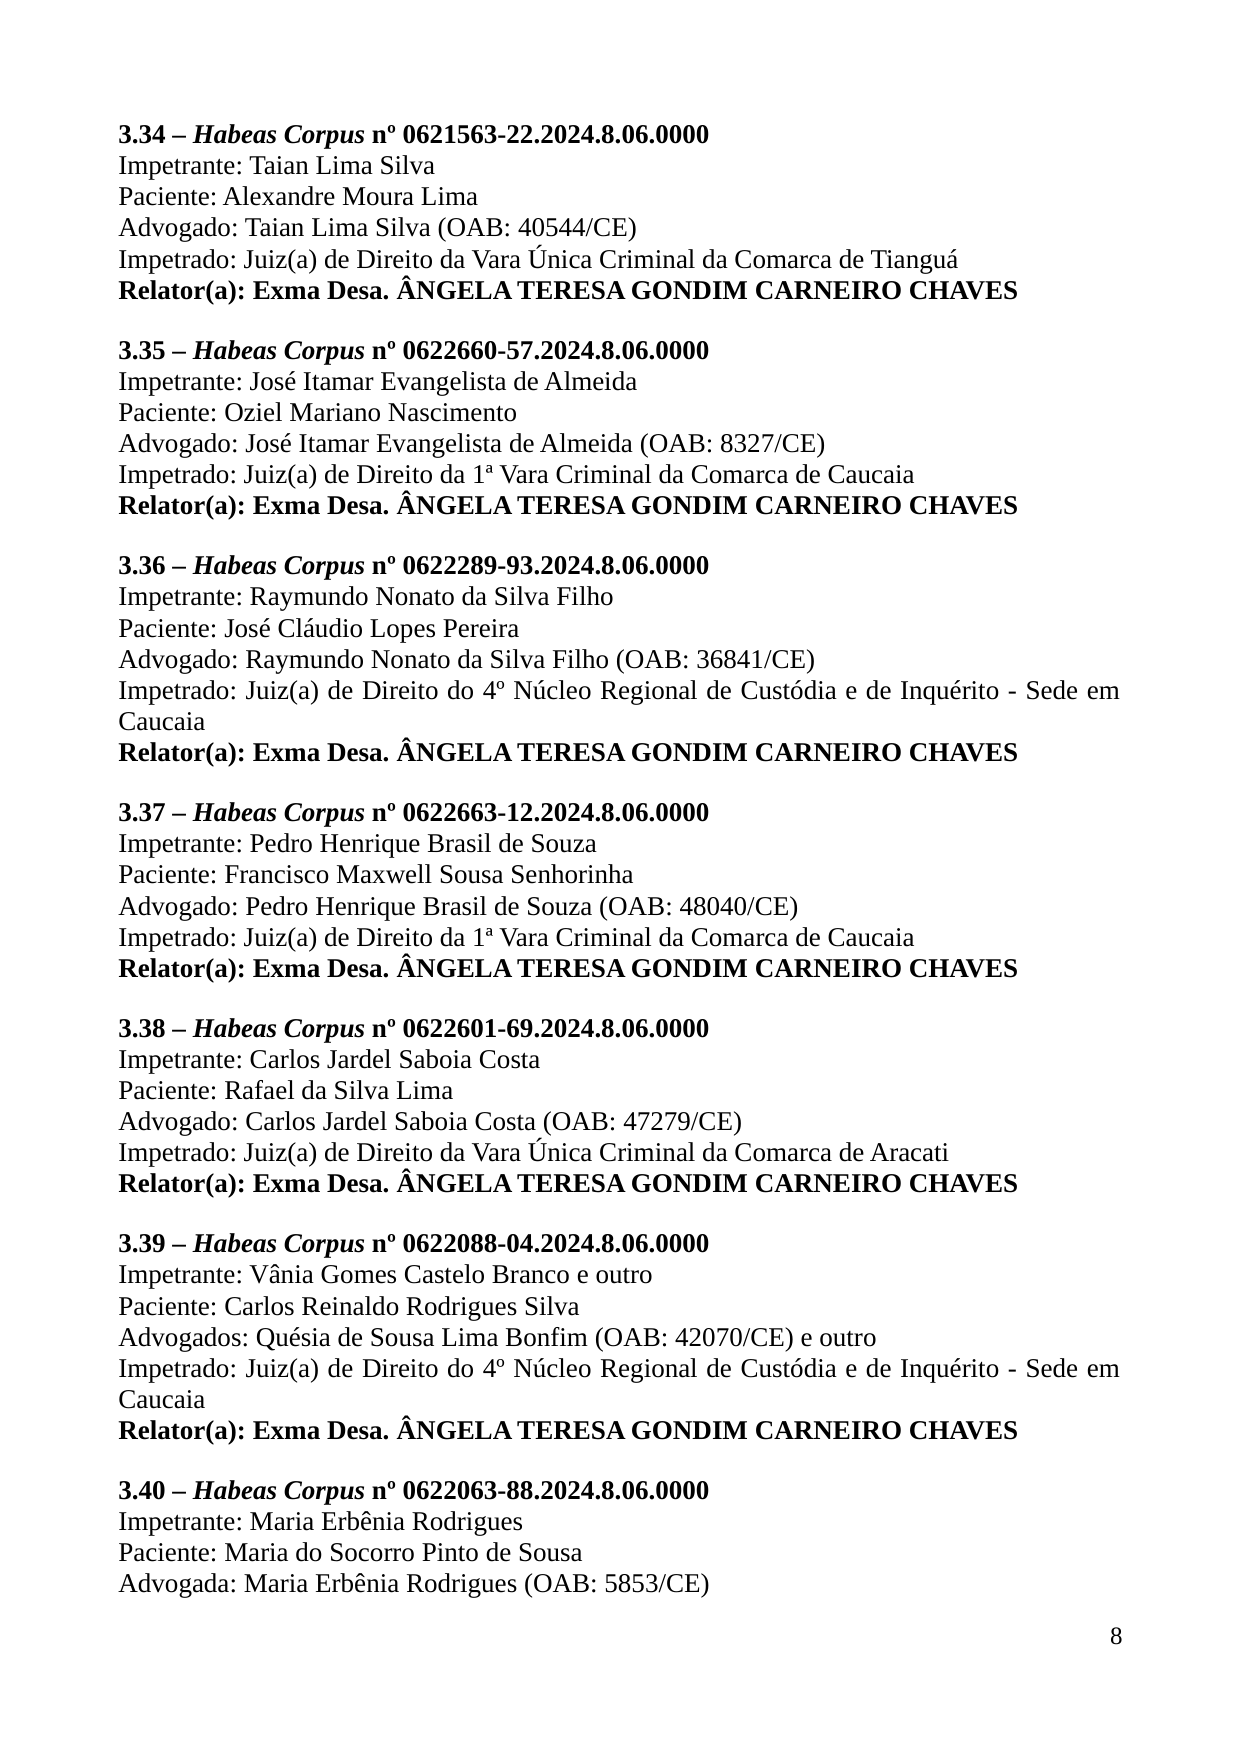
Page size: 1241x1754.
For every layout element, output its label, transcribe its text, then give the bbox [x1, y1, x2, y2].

text 3.39 – Habeas Corpus nº 0622088-04.2024.8.06.0000 [118, 1227, 1122, 1258]
text Advogado: José Itamar Evangelista de Almeida (OAB: 8327/CE) [118, 427, 1122, 458]
text Impetrante: José Itamar Evangelista de Almeida [118, 365, 1122, 396]
text Impetrado: Juiz(a) de Direito do 4º Núcleo Regional de Custódia e de Inquérito - Sede em Caucaia [118, 1352, 1122, 1414]
text Advogados: Quésia de Sousa Lima Bonfim (OAB: 42070/CE) e outro [118, 1321, 1122, 1352]
text Impetrante: Vânia Gomes Castelo Branco e outro [118, 1258, 1122, 1290]
text Impetrado: Juiz(a) de Direito da 1ª Vara Criminal da Comarca de Caucaia [118, 458, 1122, 489]
text Paciente: Maria do Socorro Pinto de Sousa [118, 1536, 1122, 1568]
text Relator(a): Exma Desa. ÂNGELA TERESA GONDIM CARNEIRO CHAVES [118, 736, 1122, 767]
text Relator(a): Exma Desa. ÂNGELA TERESA GONDIM CARNEIRO CHAVES [118, 1167, 1122, 1199]
text 3.35 – Habeas Corpus nº 0622660-57.2024.8.06.0000 [118, 334, 1122, 365]
text 3.34 – Habeas Corpus nº 0621563-22.2024.8.06.0000 [118, 118, 1122, 149]
text Impetrado: Juiz(a) de Direito da Vara Única Criminal da Comarca de Aracati [118, 1136, 1122, 1167]
text Paciente: Oziel Mariano Nascimento [118, 396, 1122, 427]
text Advogado: Raymundo Nonato da Silva Filho (OAB: 36841/CE) [118, 643, 1122, 674]
text Advogada: Maria Erbênia Rodrigues (OAB: 5853/CE) [118, 1568, 1122, 1599]
text Paciente: Alexandre Moura Lima [118, 180, 1122, 212]
text Paciente: Francisco Maxwell Sousa Senhorinha [118, 858, 1122, 889]
text Advogado: Pedro Henrique Brasil de Souza (OAB: 48040/CE) [118, 889, 1122, 921]
text Relator(a): Exma Desa. ÂNGELA TERESA GONDIM CARNEIRO CHAVES [118, 489, 1122, 521]
text Relator(a): Exma Desa. ÂNGELA TERESA GONDIM CARNEIRO CHAVES [118, 274, 1122, 305]
text Impetrante: Raymundo Nonato da Silva Filho [118, 581, 1122, 612]
text 3.36 – Habeas Corpus nº 0622289-93.2024.8.06.0000 [118, 549, 1122, 581]
text Advogado: Carlos Jardel Saboia Costa (OAB: 47279/CE) [118, 1105, 1122, 1136]
text Relator(a): Exma Desa. ÂNGELA TERESA GONDIM CARNEIRO CHAVES [118, 1414, 1122, 1445]
text 3.40 – Habeas Corpus nº 0622063-88.2024.8.06.0000 [118, 1474, 1122, 1505]
text Impetrado: Juiz(a) de Direito da Vara Única Criminal da Comarca de Tianguá [118, 243, 1122, 274]
text Impetrado: Juiz(a) de Direito do 4º Núcleo Regional de Custódia e de Inquérito - Sede em Caucaia [118, 674, 1122, 736]
text 3.37 – Habeas Corpus nº 0622663-12.2024.8.06.0000 [118, 796, 1122, 827]
text Impetrante: Maria Erbênia Rodrigues [118, 1505, 1122, 1536]
text Impetrante: Pedro Henrique Brasil de Souza [118, 827, 1122, 858]
text Paciente: José Cláudio Lopes Pereira [118, 612, 1122, 643]
text Impetrante: Carlos Jardel Saboia Costa [118, 1043, 1122, 1074]
text 3.38 – Habeas Corpus nº 0622601-69.2024.8.06.0000 [118, 1012, 1122, 1043]
text Impetrado: Juiz(a) de Direito da 1ª Vara Criminal da Comarca de Caucaia [118, 921, 1122, 952]
text Relator(a): Exma Desa. ÂNGELA TERESA GONDIM CARNEIRO CHAVES [118, 952, 1122, 983]
text Impetrante: Taian Lima Silva [118, 149, 1122, 180]
text Paciente: Rafael da Silva Lima [118, 1074, 1122, 1105]
text Advogado: Taian Lima Silva (OAB: 40544/CE) [118, 212, 1122, 243]
text Paciente: Carlos Reinaldo Rodrigues Silva [118, 1290, 1122, 1321]
